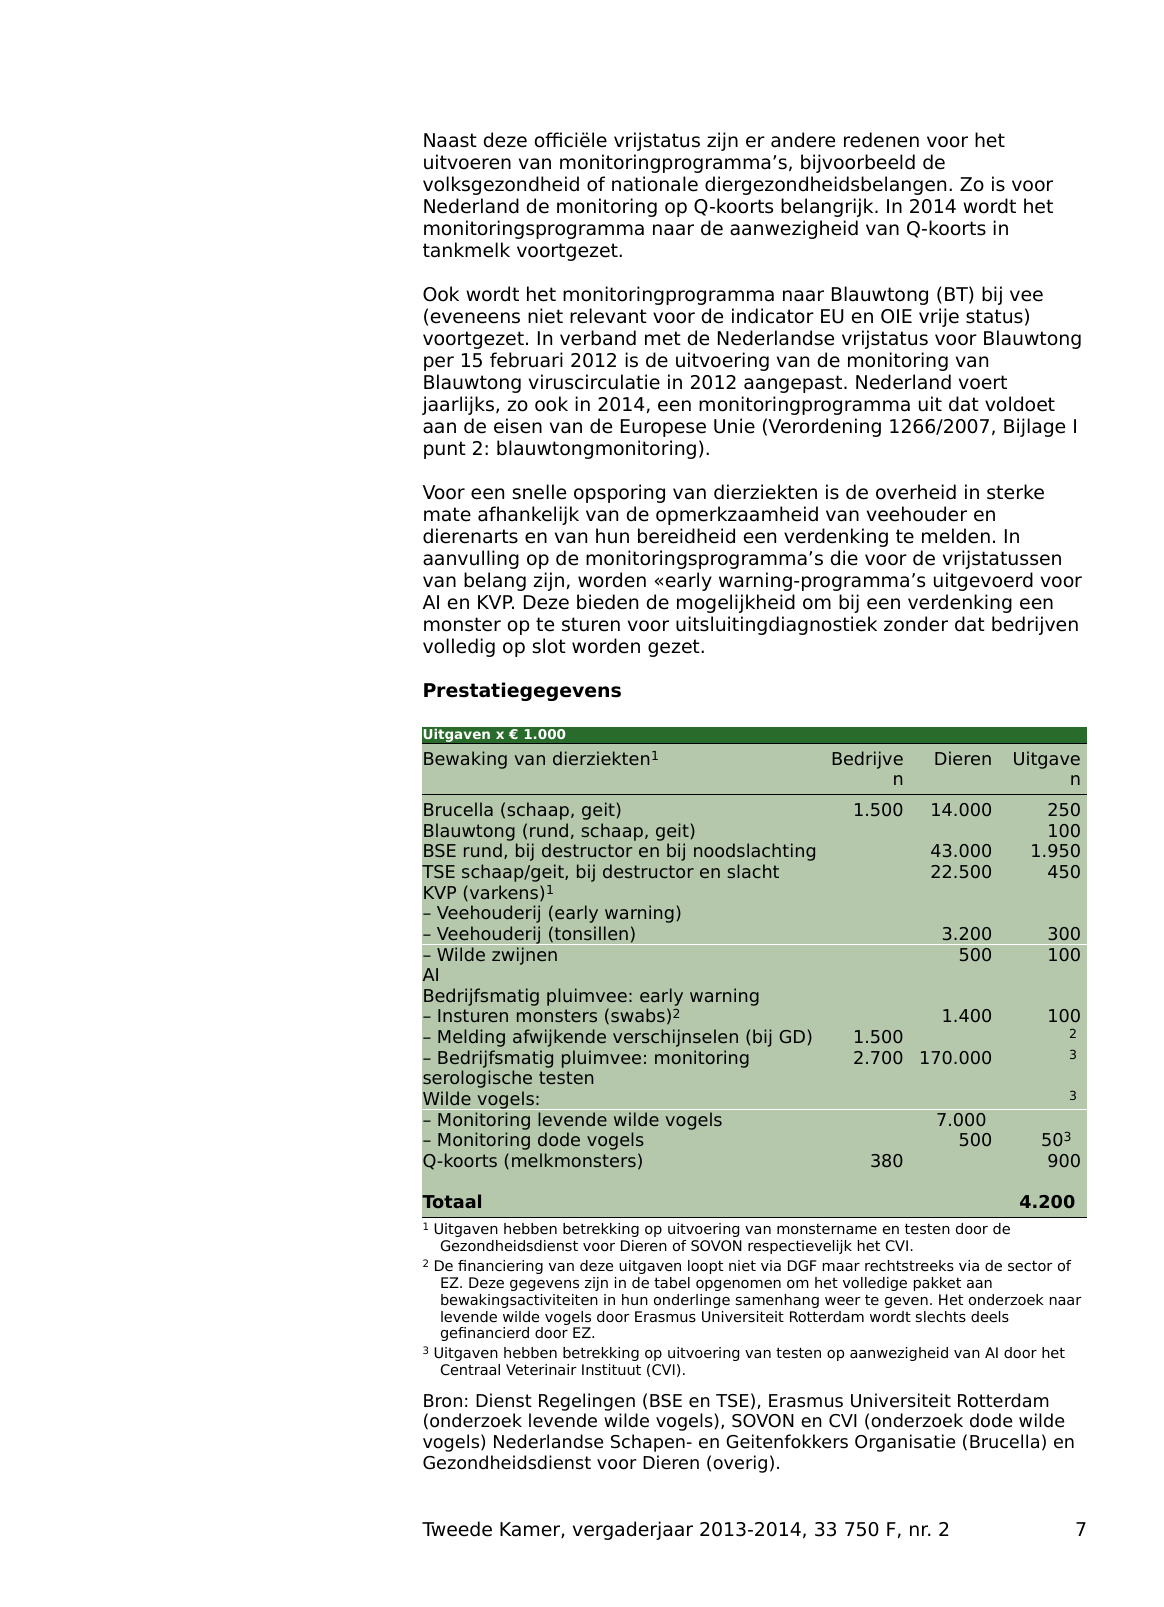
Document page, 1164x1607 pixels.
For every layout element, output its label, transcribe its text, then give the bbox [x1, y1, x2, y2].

table_cell 450 [998, 862, 1087, 883]
table_cell – Melding afwijkende verschijnselen (bij GD) [422, 1027, 821, 1048]
table_cell 300 [998, 924, 1087, 944]
text Ook wordt het monitoringprogramma naar Blauwtong (BT) bij vee (eveneens niet relevant voor de indicator EU en OIE vrije status) voortgezet. In verband met de Nederlandse vrijstatus voor Blauwtong per 15 februari 2012 is de uitvoering van de monitoring van Blauwtong viruscirculatie in 2012 aangepast. Nederland voert jaarlijks, zo ook in 2014, een monitoringprogramma uit dat voldoet aan de eisen van de Europese Unie (Verordening 1266/2007, Bijlage I punt 2: blauwtongmonitoring). [422, 284, 1087, 460]
table_cell – Veehouderij (early warning) [422, 903, 821, 924]
table_cell [821, 986, 909, 1006]
subtitle Prestatiegegevens [422, 680, 1087, 702]
table_cell [821, 945, 909, 965]
table_cell [998, 1110, 1087, 1130]
table_cell 100 [998, 945, 1087, 965]
table_cell [998, 903, 1087, 924]
table_cell 3 [998, 1048, 1087, 1089]
table_cell Wilde vogels: [422, 1089, 821, 1109]
table_cell 14.000 [910, 795, 998, 821]
table_cell 1.500 [821, 795, 909, 821]
text Voor een snelle opsporing van dierziekten is de overheid in sterke mate afhankelijk van de opmerkzaamheid van veehouder en dierenarts en van hun bereidheid een verdenking te melden. In aanvulling op de monitoringsprogramma’s die voor de vrijstatussen van belang zijn, worden «early warning-programma’s uitgevoerd voor AI en KVP. Deze bieden de mogelijkheid om bij een verdenking een monster op te sturen voor uitsluitingdiagnostiek zonder dat bedrijven volledig op slot worden gezet. [422, 482, 1087, 658]
table_cell [821, 821, 909, 841]
table_cell Bedrijven [821, 744, 909, 794]
table_cell [998, 986, 1087, 1006]
table_cell 1 Uitgaven hebben betrekking op uitvoering van monstername en testen door de Gezondheidsdienst voor Dieren of SOVON respectievelijk het CVI. 2 De financiering van deze uitgaven loopt niet via DGF maar rechtstreeks via de sector of EZ. Deze gegevens zijn in de tabel opgenomen om het volledige pakket aan bewakingsactiviteiten in hun onderlinge samenhang weer te geven. Het onderzoek naar levende wilde vogels door Erasmus Universiteit Rotterdam wordt slechts deels gefinancierd door EZ. 3 Uitgaven hebben betrekking op uitvoering van testen op aanwezigheid van AI door het Centraal Veterinair Instituut (CVI). Bron: Dienst Regelingen (BSE en TSE), Erasmus Universiteit Rotterdam (onderzoek levende wilde vogels), SOVON en CVI (onderzoek dode wilde vogels) Nederlandse Schapen- en Geitenfokkers Organisatie (Brucella) en Gezondheidsdienst voor Dieren (overig). [422, 1218, 1087, 1473]
table_cell 380 [821, 1151, 909, 1171]
table_cell 1.500 [821, 1027, 909, 1048]
table_cell [821, 903, 909, 924]
table_cell KVP (varkens)1 [422, 883, 821, 903]
table_cell 1.950 [998, 841, 1087, 862]
table_cell Bedrijfsmatig pluimvee: early warning [422, 986, 821, 1006]
table_cell 3 [998, 1089, 1087, 1109]
table_cell [910, 1171, 998, 1192]
table_cell [910, 821, 998, 841]
table_cell [821, 965, 909, 986]
table_cell 100 [998, 821, 1087, 841]
table_cell 500 [910, 1130, 998, 1151]
table_cell – Bedrijfsmatig pluimvee: monitoring serologische testen [422, 1048, 821, 1089]
table_cell 7.000 [910, 1110, 998, 1130]
table_cell 500 [910, 945, 998, 965]
table_cell [910, 986, 998, 1006]
table_cell [998, 1171, 1087, 1192]
table_cell TSE schaap/geit, bij destructor en slacht [422, 862, 821, 883]
text Naast deze officiële vrijstatus zijn er andere redenen voor het uitvoeren van monitoringprogramma’s, bijvoorbeeld de volksgezondheid of nationale diergezondheidsbelangen. Zo is voor Nederland de monitoring op Q-koorts belangrijk. In 2014 wordt het monitoringsprogramma naar de aanwezigheid van Q-koorts in tankmelk voortgezet. [422, 130, 1087, 262]
table_cell Bewaking van dierziekten1 [422, 744, 821, 794]
table_cell [821, 862, 909, 883]
table_cell Brucella (schaap, geit) [422, 795, 821, 821]
table_cell [821, 1089, 909, 1109]
table_cell 100 [998, 1006, 1087, 1027]
table_cell [910, 883, 998, 903]
table_cell [422, 1171, 821, 1192]
table_cell [998, 965, 1087, 986]
table_cell 250 [998, 795, 1087, 821]
table_cell [910, 1192, 998, 1217]
table_cell – Monitoring levende wilde vogels [422, 1110, 821, 1130]
table_cell Blauwtong (rund, schaap, geit) [422, 821, 821, 841]
table_cell 170.000 [910, 1048, 998, 1089]
table_cell [910, 1089, 998, 1109]
table_cell BSE rund, bij destructor en bij noodslachting [422, 841, 821, 862]
table_cell [910, 1027, 998, 1048]
table_cell 43.000 [910, 841, 998, 862]
table_header Uitgaven x € 1.000 [422, 727, 1087, 743]
table_cell [821, 1130, 909, 1151]
table_cell [910, 903, 998, 924]
table_cell AI [422, 965, 821, 986]
table_cell 1.400 [910, 1006, 998, 1027]
table_cell Q-koorts (melkmonsters) [422, 1151, 821, 1171]
table_cell [821, 1171, 909, 1192]
table_cell 4.200 [998, 1192, 1087, 1217]
table_cell 2 [998, 1027, 1087, 1048]
table_cell [821, 1192, 909, 1217]
table_cell [821, 1110, 909, 1130]
table_cell 22.500 [910, 862, 998, 883]
table_cell 503 [998, 1130, 1087, 1151]
table_cell [821, 924, 909, 944]
table_cell 900 [998, 1151, 1087, 1171]
table_cell – Monitoring dode vogels [422, 1130, 821, 1151]
table_cell [821, 841, 909, 862]
table_cell [998, 883, 1087, 903]
table_cell [821, 1006, 909, 1027]
table_cell [910, 1151, 998, 1171]
table_cell – Veehouderij (tonsillen) [422, 924, 821, 944]
table_cell 2.700 [821, 1048, 909, 1089]
table_cell – Insturen monsters (swabs)2 [422, 1006, 821, 1027]
table_cell – Wilde zwijnen [422, 945, 821, 965]
table_cell [910, 965, 998, 986]
table_cell [821, 883, 909, 903]
table_cell Dieren [910, 744, 998, 794]
table_cell 3.200 [910, 924, 998, 944]
table_cell Uitgaven [998, 744, 1087, 794]
table_cell Totaal [422, 1192, 821, 1217]
